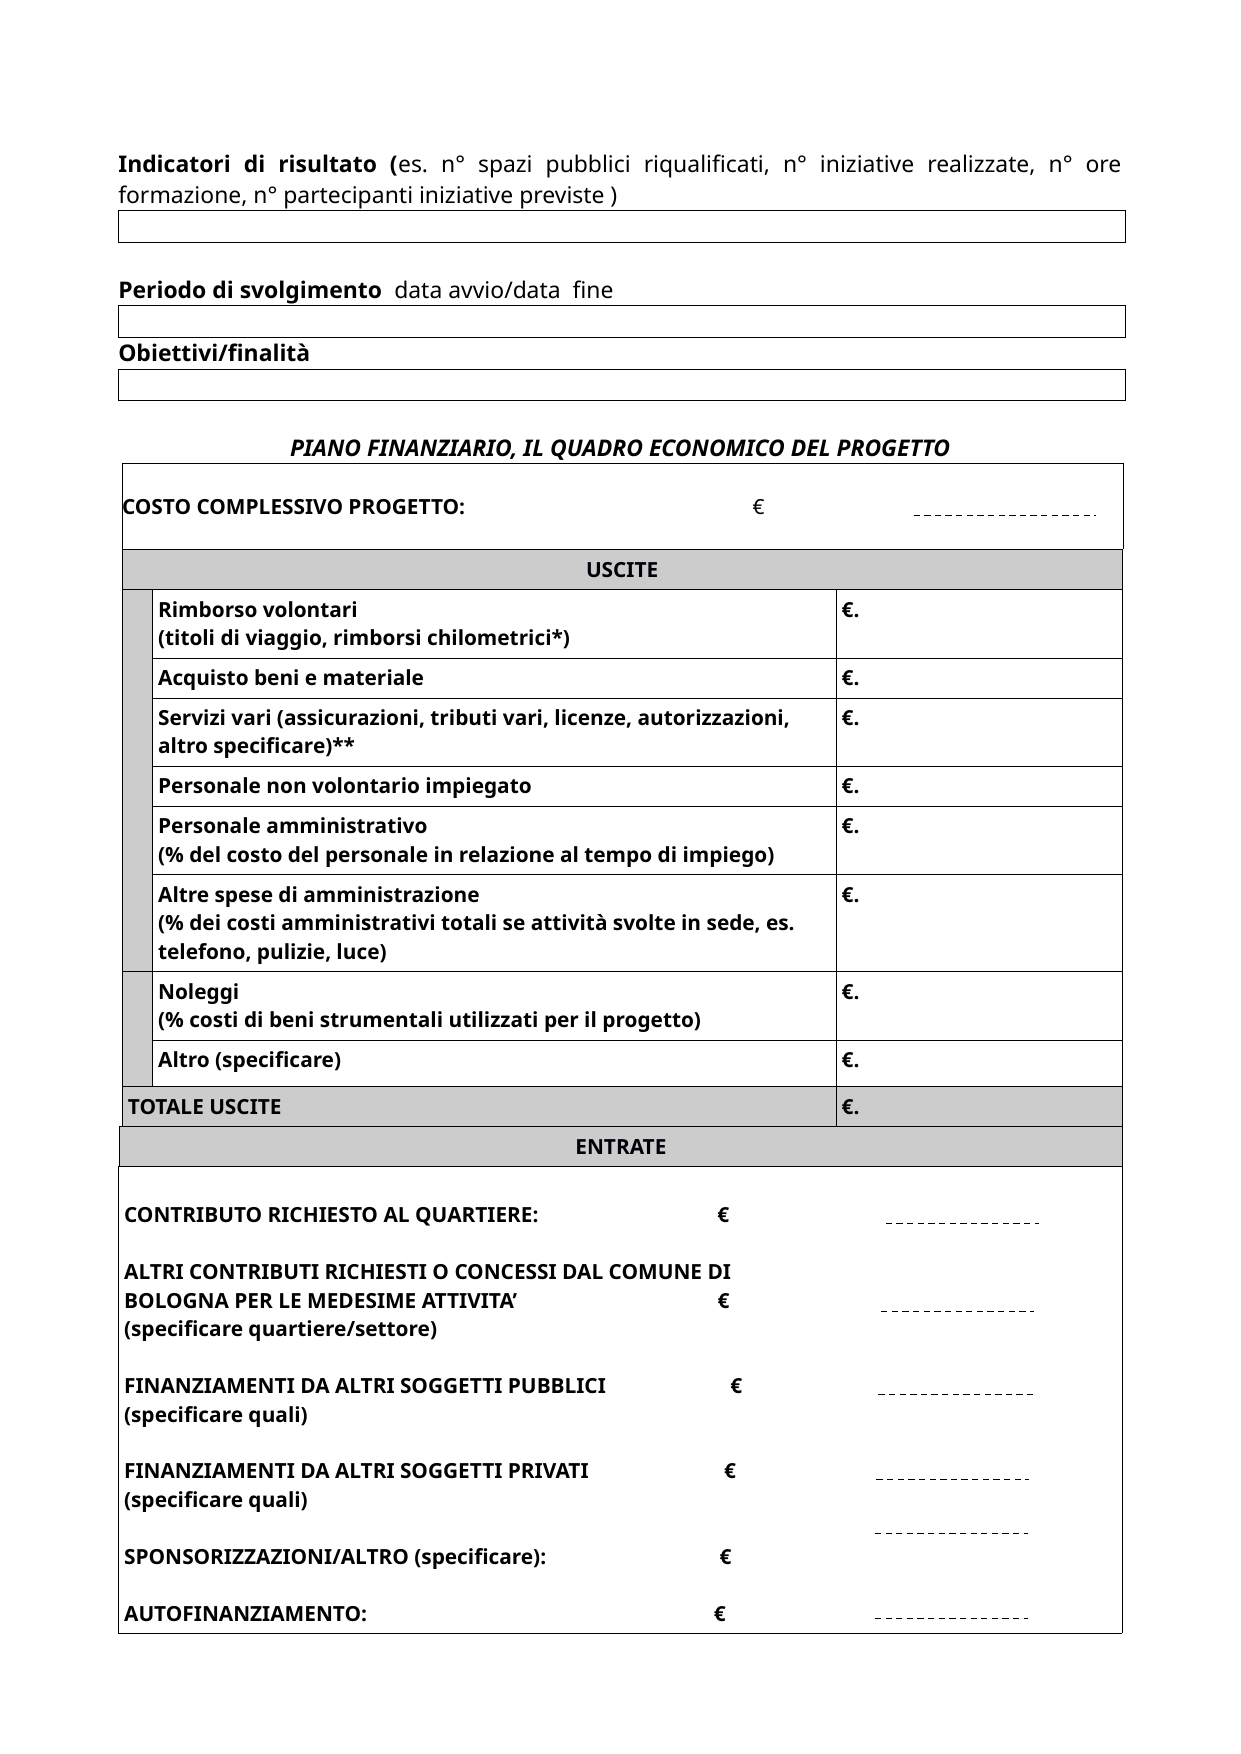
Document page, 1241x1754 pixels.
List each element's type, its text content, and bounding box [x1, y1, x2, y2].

table_cell €. [837, 1041, 1122, 1086]
table_cell €. [837, 699, 1122, 766]
text Periodo di svolgimento data avvio/data fine [118, 274, 1122, 305]
table_cell Personale non volontario impiegato [153, 767, 836, 806]
table_cell €. [837, 1087, 1122, 1126]
table_cell €. [837, 875, 1122, 971]
table_cell Noleggi (% costi di beni strumentali utilizzati per il progetto) [153, 972, 836, 1039]
text Indicatori di risultato (es. n° spazi pubblici riqualificati, n° iniziative realizzate, n° ore formazione, n° partecipanti iniziative previste ) [118, 148, 1122, 210]
table_cell €. [837, 767, 1122, 806]
table_cell €. [837, 590, 1122, 657]
table_cell TOTALE USCITE [123, 1087, 836, 1126]
table_cell €. [837, 807, 1122, 874]
text Obiettivi/finalità [118, 338, 1122, 368]
table_header COSTO COMPLESSIVO PROGETTO: € [123, 464, 1123, 549]
table_header ENTRATE [120, 1127, 1122, 1166]
table_header [119, 211, 1125, 242]
table_cell Personale amministrativo (% del costo del personale in relazione al tempo di impiego) [153, 807, 836, 874]
table_header CONTRIBUTO RICHIESTO AL QUARTIERE: € ALTRI CONTRIBUTI RICHIESTI O CONCESSI DAL COMUNE DI BOLOGNA PER LE MEDESIME ATTIVITA’ € (specificare quartiere/settore) FINANZIAMENTI DA ALTRI SOGGETTI PUBBLICI € (specificare quali) FINANZIAMENTI DA ALTRI SOGGETTI PRIVATI € (specificare quali) SPONSORIZZAZIONI/ALTRO (specificare): € AUTOFINANZIAMENTO: € [119, 1167, 1122, 1633]
table_cell [123, 590, 152, 971]
table_header USCITE [123, 550, 1122, 589]
table_cell [123, 972, 152, 1086]
table_header [119, 370, 1125, 400]
text PIANO FINANZIARIO, IL QUADRO ECONOMICO DEL PROGETTO [118, 432, 1122, 463]
table_header [119, 306, 1125, 337]
table_cell Servizi vari (assicurazioni, tributi vari, licenze, autorizzazioni, altro specificare)** [153, 699, 836, 766]
table_cell €. [837, 659, 1122, 697]
table_cell Altro (specificare) [153, 1041, 836, 1086]
table_cell Rimborso volontari (titoli di viaggio, rimborsi chilometrici*) [153, 590, 836, 657]
table_cell Altre spese di amministrazione (% dei costi amministrativi totali se attività svolte in sede, es. telefono, pulizie, luce) [153, 875, 836, 971]
table_cell Acquisto beni e materiale [153, 659, 836, 697]
table_cell €. [837, 972, 1122, 1039]
